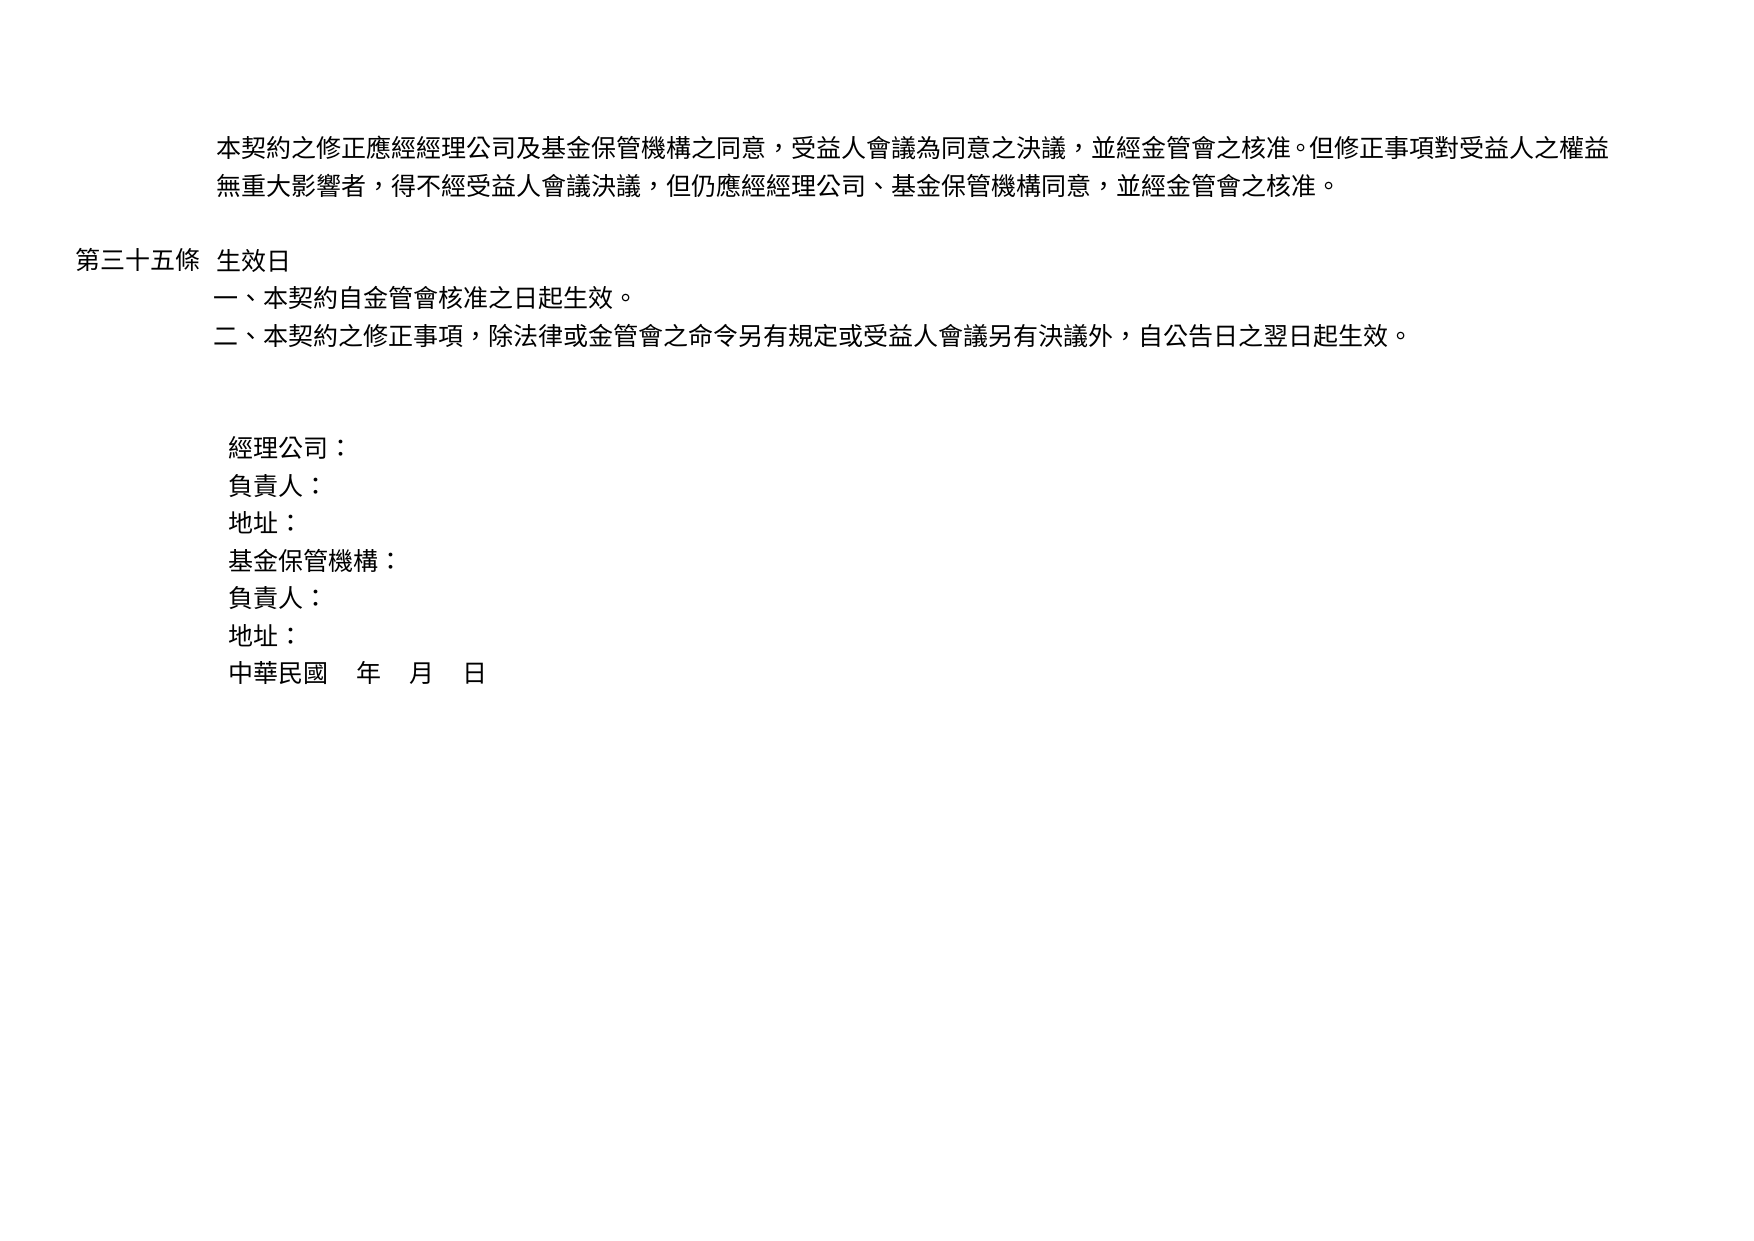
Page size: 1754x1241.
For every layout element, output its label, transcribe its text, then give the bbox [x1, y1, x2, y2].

table_cell [62, 428, 213, 691]
table_cell 生效日 一、本契約自金管會核准之日起生效。 二、本契約之修正事項，除法律或金管會之命令另有規定或受益人會議另有決議外，自公告日之翌日起生效。 [214, 241, 1612, 428]
table_cell 本契約之修正應經經理公司及基金保管機構之同意，受益人會議為同意之決議，並經金管會之核准。但修正事項對受益人之權益無重大影響者，得不經受益人會議決議，但仍應經經理公司、基金保管機構同意，並經金管會之核准。 [214, 128, 1612, 241]
table_cell 第三十五條 [62, 241, 213, 428]
table_cell [62, 128, 213, 241]
table_cell 經理公司： 負責人： 地址： 基金保管機構： 負責人： 地址： 中華民國 年 月 日 [214, 428, 1612, 691]
